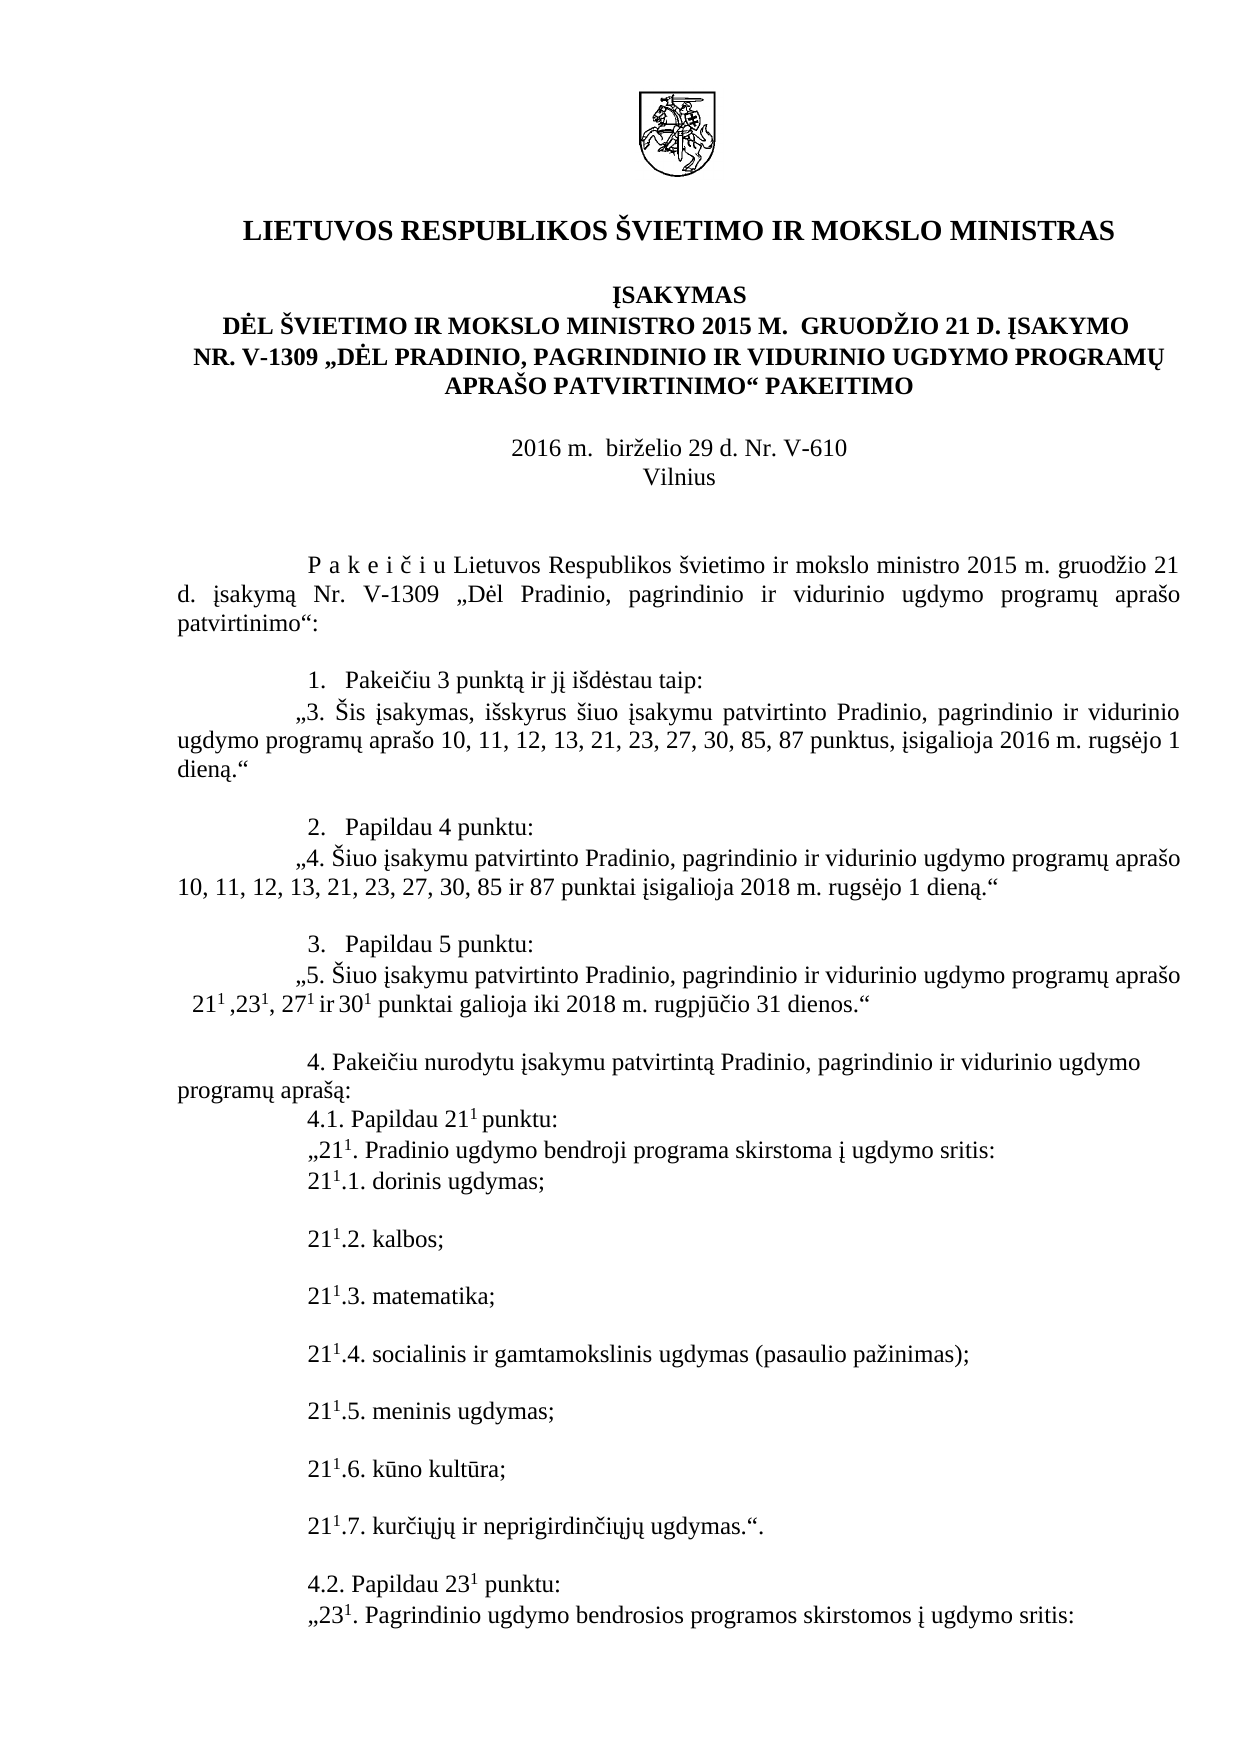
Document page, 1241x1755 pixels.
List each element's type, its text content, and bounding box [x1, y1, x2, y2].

text 4.1. Papildau 211 punktu: [177, 1104, 1181, 1133]
text „211. Pradinio ugdymo bendroji programa skirstoma į ugdymo sritis: [177, 1135, 1181, 1164]
text 211.5. meninis ugdymas; [177, 1396, 1181, 1425]
text „3. Šis įsakymas, išskyrus šiuo įsakymu patvirtinto Pradinio, pagrindinio ir vidurinio ugdymo programų aprašo 10, 11, 12, 13, 21, 23, 27, 30, 85, 87 punktus, įsigalioja 2016 m. rugsėjo 1 dieną.“ [177, 697, 1181, 783]
text 4.2. Papildau 231 punktu: [177, 1569, 1181, 1598]
text P a k e i č i u Lietuvos Respublikos švietimo ir mokslo ministro 2015 m. gruodžio 21 d. įsakymą Nr. V-1309 „Dėl Pradinio, pagrindinio ir vidurinio ugdymo programų aprašo patvirtinimo“: [177, 551, 1181, 637]
text ĮSAKYMAS [177, 280, 1181, 309]
text LIETUVOS RESPUBLIKOS ŠVIETIMO IR MOKSLO MINISTRAS [177, 213, 1181, 246]
text 3. Papildau 5 punktu: [307, 929, 1181, 958]
text DĖL švietimo ir mokslo ministro 2015 m. gruodžio 21 d. įsakymo [177, 311, 1181, 340]
text 211.4. socialinis ir gamtamokslinis ugdymas (pasaulio pažinimas); [177, 1339, 1181, 1368]
text „5. Šiuo įsakymu patvirtinto Pradinio, pagrindinio ir vidurinio ugdymo programų aprašo 211 ,231, 271 ir 301 punktai galioja iki 2018 m. rugpjūčio 31 dienos.“ [192, 960, 1181, 1018]
subtitle 2016 m. birželio 29 d. Nr. V-610 [177, 433, 1181, 462]
text 211.3. matematika; [177, 1281, 1181, 1310]
text „4. Šiuo įsakymu patvirtinto Pradinio, pagrindinio ir vidurinio ugdymo programų aprašo 10, 11, 12, 13, 21, 23, 27, 30, 85 ir 87 punktai įsigalioja 2018 m. rugsėjo 1 dieną.“ [177, 843, 1181, 900]
text 4. Pakeičiu nurodytu įsakymu patvirtintą Pradinio, pagrindinio ir vidurinio ugdymo programų aprašą: [177, 1047, 1181, 1104]
text „231. Pagrindinio ugdymo bendrosios programos skirstomos į ugdymo sritis: [177, 1600, 1181, 1629]
text 211.6. kūno kultūra; [177, 1454, 1181, 1483]
text 211.7. kurčiųjų ir neprigirdinčiųjų ugdymas.“. [177, 1511, 1181, 1540]
text 1. Pakeičiu 3 punktą ir jį išdėstau taip: [307, 666, 1181, 694]
text Nr. V-1309 „DĖL PRADINIO, PAGRINDINIO IR VIDURINIO UGDYMO PROGRAMŲ APRAŠO PATVIRTINIMO“ pakeitimo [177, 342, 1181, 400]
text Vilnius [177, 462, 1181, 491]
text 211.2. kalbos; [177, 1224, 1181, 1253]
text 211.1. dorinis ugdymas; [177, 1166, 1181, 1195]
text 2. Papildau 4 punktu: [307, 812, 1181, 841]
